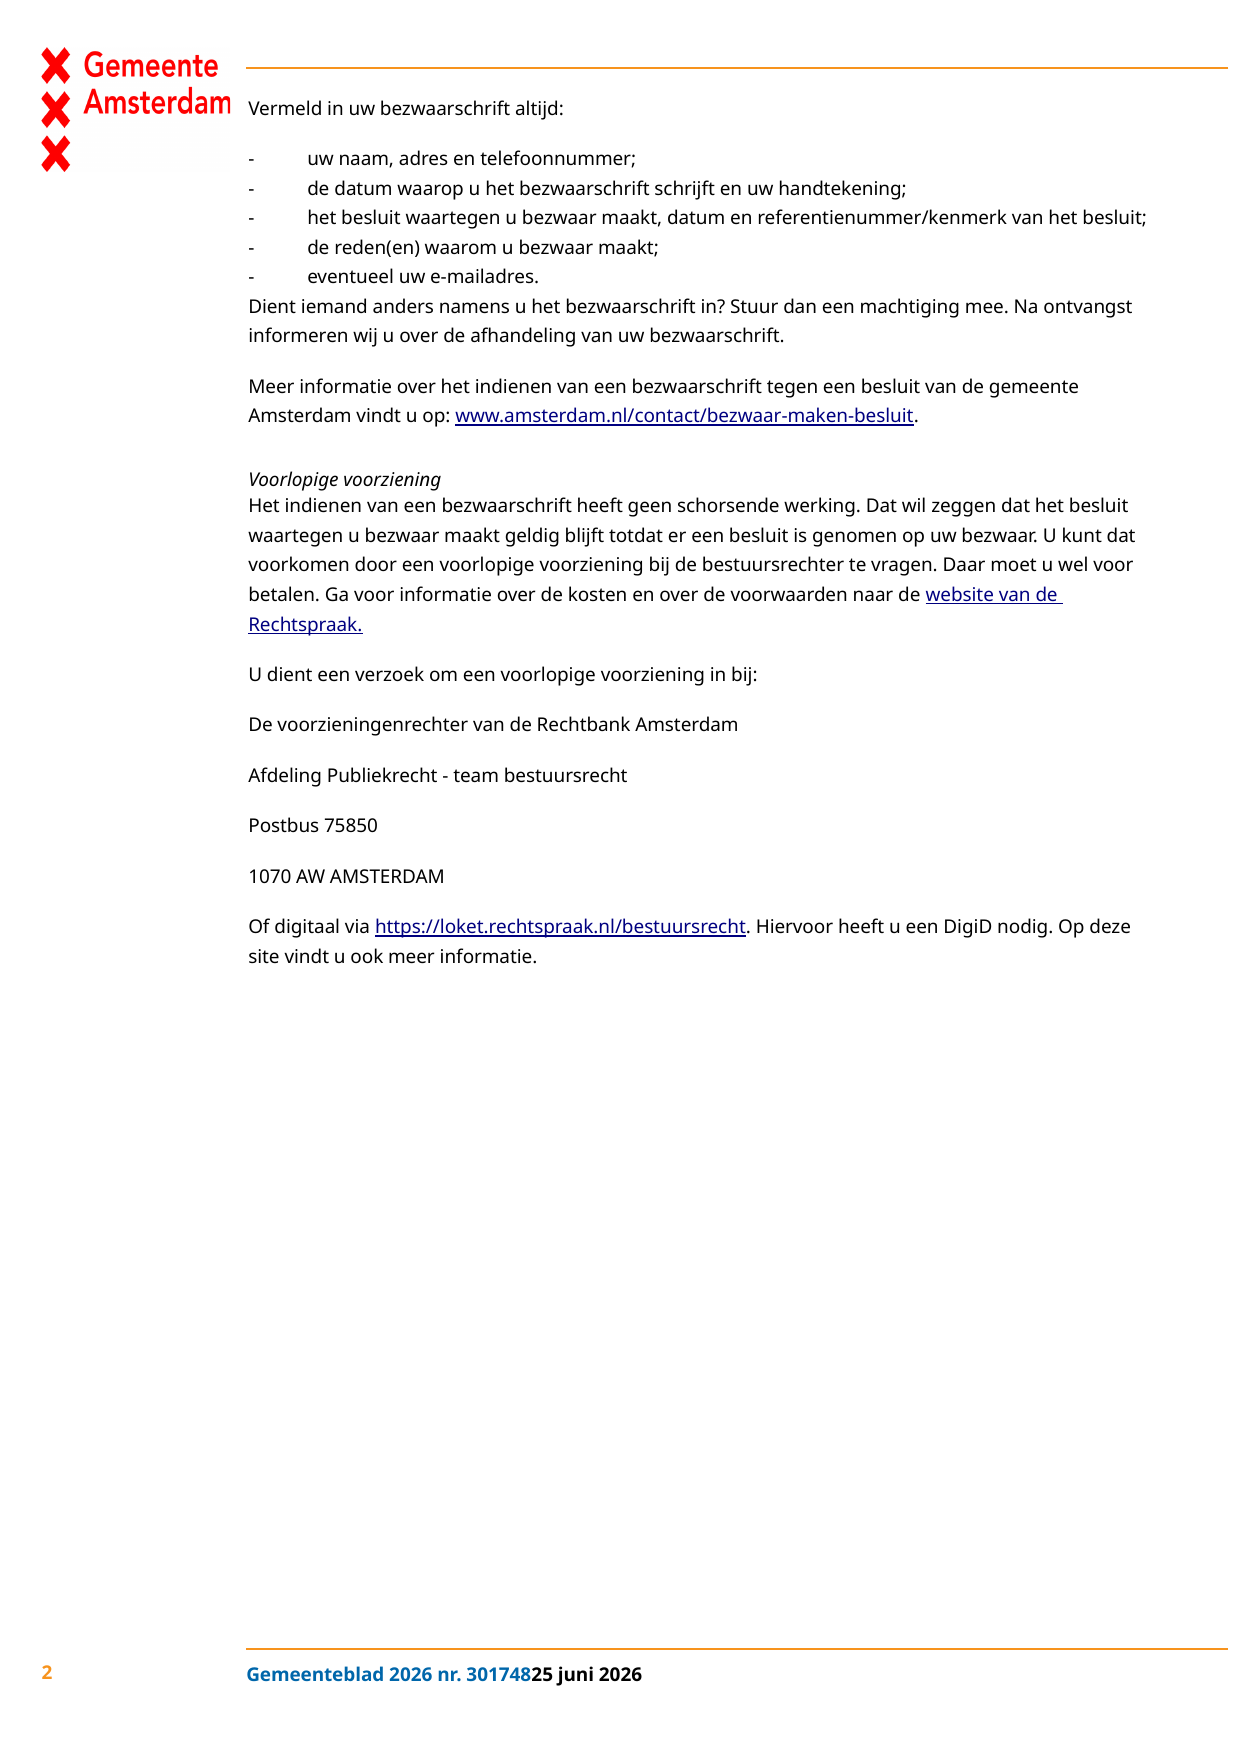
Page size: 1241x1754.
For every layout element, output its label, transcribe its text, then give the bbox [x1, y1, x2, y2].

text Of digitaal via https://loket.rechtspraak.nl/bestuursrecht. Hiervoor heeft u een DigiD nodig. Op deze site vindt u ook meer informatie. [248, 913, 1152, 968]
text Vermeld in uw bezwaarschrift altijd: [248, 95, 1152, 121]
text Dient iemand anders namens u het bezwaarschrift in? Stuur dan een machtiging mee. Na ontvangst informeren wij u over de afhandeling van uw bezwaarschrift. [248, 293, 1152, 348]
list het besluit waartegen u bezwaar maakt, datum en referentienummer/kenmerk van het besluit; [248, 204, 1152, 230]
list de datum waarop u het bezwaarschrift schrijft en uw handtekening; [248, 175, 1152, 201]
text 1070 AW AMSTERDAM [248, 863, 1152, 888]
text U dient een verzoek om een voorlopige voorziening in bij: [248, 661, 1152, 687]
text Postbus 75850 [248, 812, 1152, 838]
text De voorzieningenrechter van de Rechtbank Amsterdam [248, 712, 1152, 737]
text Afdeling Publiekrecht - team bestuursrecht [248, 762, 1152, 788]
list de reden(en) waarom u bezwaar maakt; [248, 234, 1152, 260]
list uw naam, adres en telefoonnummer; [248, 145, 1152, 171]
text Voorlopige voorziening [248, 467, 1152, 492]
picture [41, 47, 231, 172]
text Het indienen van een bezwaarschrift heeft geen schorsende werking. Dat wil zeggen dat het besluit waartegen u bezwaar maakt geldig blijft totdat er een besluit is genomen op uw bezwaar. U kunt dat voorkomen door een voorlopige voorziening bij de bestuursrechter te vragen. Daar moet u wel voor betalen. Ga voor informatie over de kosten en over de voorwaarden naar de website van de Rechtspraak. [248, 492, 1152, 636]
text Meer informatie over het indienen van een bezwaarschrift tegen een besluit van de gemeente Amsterdam vindt u op: www.amsterdam.nl/contact/bezwaar-maken-besluit. [248, 373, 1152, 428]
list eventueel uw e-mailadres. [248, 263, 1152, 289]
